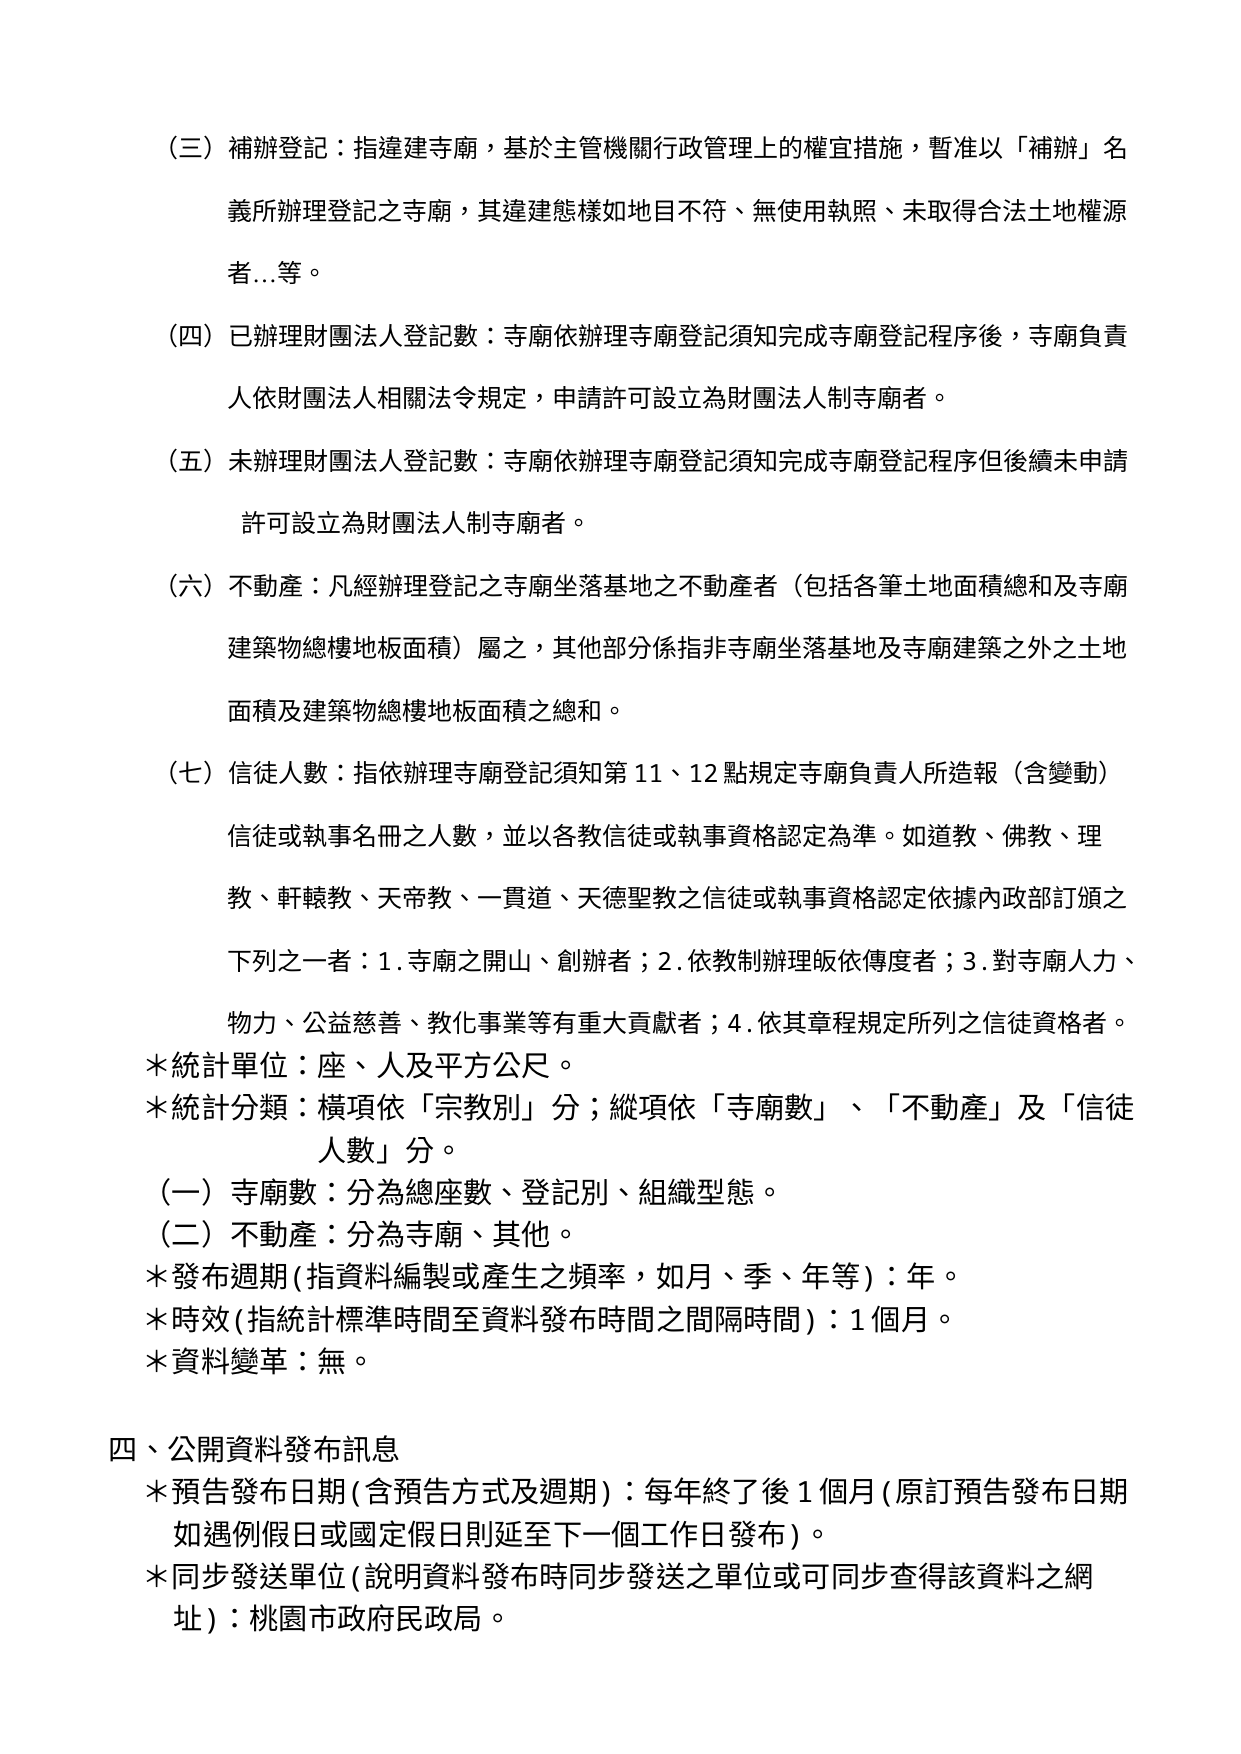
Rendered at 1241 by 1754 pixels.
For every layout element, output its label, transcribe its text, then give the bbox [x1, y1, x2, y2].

table_header 統計資料背景說明 資料種類：宗教統計 資料項目：桃園市新屋區寺廟登記概況 一、發布及編製機關單位 ＊發布機關、單位：桃園市新屋區公所會計室 ＊編製單位：桃園市新屋區公所人文課 ＊聯絡電話：(03)4772111#345 ＊傳真：(03)4871118 ＊電子信箱：80021738@mail.tycg.gov.tw 二、發布形式 ＊口頭： ( )記者會或說明會 ＊書面： ( )新聞稿 ( )報表 ( )書刊，刊名： ＊電子媒體： ( )線上書刊及資料庫， 網址： ( )磁片 ( )光碟片 (√)其他 Open Document File (odf)、Portable Document Format (pdf) 或Excel檔案。 三、資料範圍、週期及時效 ＊統計地區範圍及對象：凡本區轄內依據監督寺廟條例及寺廟登記相關規定，領有寺廟登記證者，均為統計對象。 ＊統計標準時間：以當年12月底之事實為準。 ＊統計項目定義： （一）寺廟：凡有僧、道、住持之宗教建築物不論用何種名稱均屬之。 （二）正式登記：凡符合寺廟登記要件並依寺廟登記相關規定辦理完峻之寺廟。 （三）補辦登記：指違建寺廟，基於主管機關行政管理上的權宜措施，暫准以「補辦」名義所辦理登記之寺廟，其違建態樣如地目不符、無使用執照、未取得合法土地權源者…等。 （四）已辦理財團法人登記數：寺廟依辦理寺廟登記須知完成寺廟登記程序後，寺廟負責人依財團法人相關法令規定，申請許可設立為財團法人制寺廟者。 （五）未辦理財團法人登記數：寺廟依辦理寺廟登記須知完成寺廟登記程序但後續未申請許可設立為財團法人制寺廟者。 （六）不動產：凡經辦理登記之寺廟坐落基地之不動產者（包括各筆土地面積總和及寺廟建築物總樓地板面積）屬之，其他部分係指非寺廟坐落基地及寺廟建築之外之土地面積及建築物總樓地板面積之總和。 （七）信徒人數：指依辦理寺廟登記須知第11、12點規定寺廟負責人所造報（含變動）信徒或執事名冊之人數，並以各教信徒或執事資格認定為準。如道教、佛教、理教、軒轅教、天帝教、一貫道、天德聖教之信徒或執事資格認定依據內政部訂頒之下列之一者：1.寺廟之開山、創辦者；2.依教制辦理皈依傳度者；3.對寺廟人力、物力、公益慈善、教化事業等有重大貢獻者；4.依其章程規定所列之信徒資格者。 ＊統計單位：座、人及平方公尺。 ＊統計分類：橫項依「宗教別」分；縱項依「寺廟數」、「不動產」及「信徒人數」分。 （一）寺廟數：分為總座數、登記別、組織型態。 （二）不動產：分為寺廟、其他。 ＊發布週期(指資料編製或產生之頻率，如月、季、年等)：年。 ＊時效(指統計標準時間至資料發布時間之間隔時間)：1個月。 ＊資料變革：無。 四、公開資料發布訊息 ＊預告發布日期(含預告方式及週期)：每年終了後1個月(原訂預告發布日期如遇例假日或國定假日則延至下一個工作日發布)。 ＊同步發送單位(說明資料發布時同步發送之單位或可同步查得該資料之網址)：桃園市政府民政局。 五、資料品質 ＊統計指標編製方法與資料來源說明：依據本公所資料彙編。 ＊統計資料交叉查核及確保資料合理性之機制(說明各項資料之相互關係及不同資料來源之相關統計差異性)：紙本紀錄與電子檔案交叉查核。 六、須注意及預定改變之事項(說明預定修正之資料、定義、統計方法等及其修正原因)：無。 七、其他事項：無。 [98, 105, 1155, 1638]
